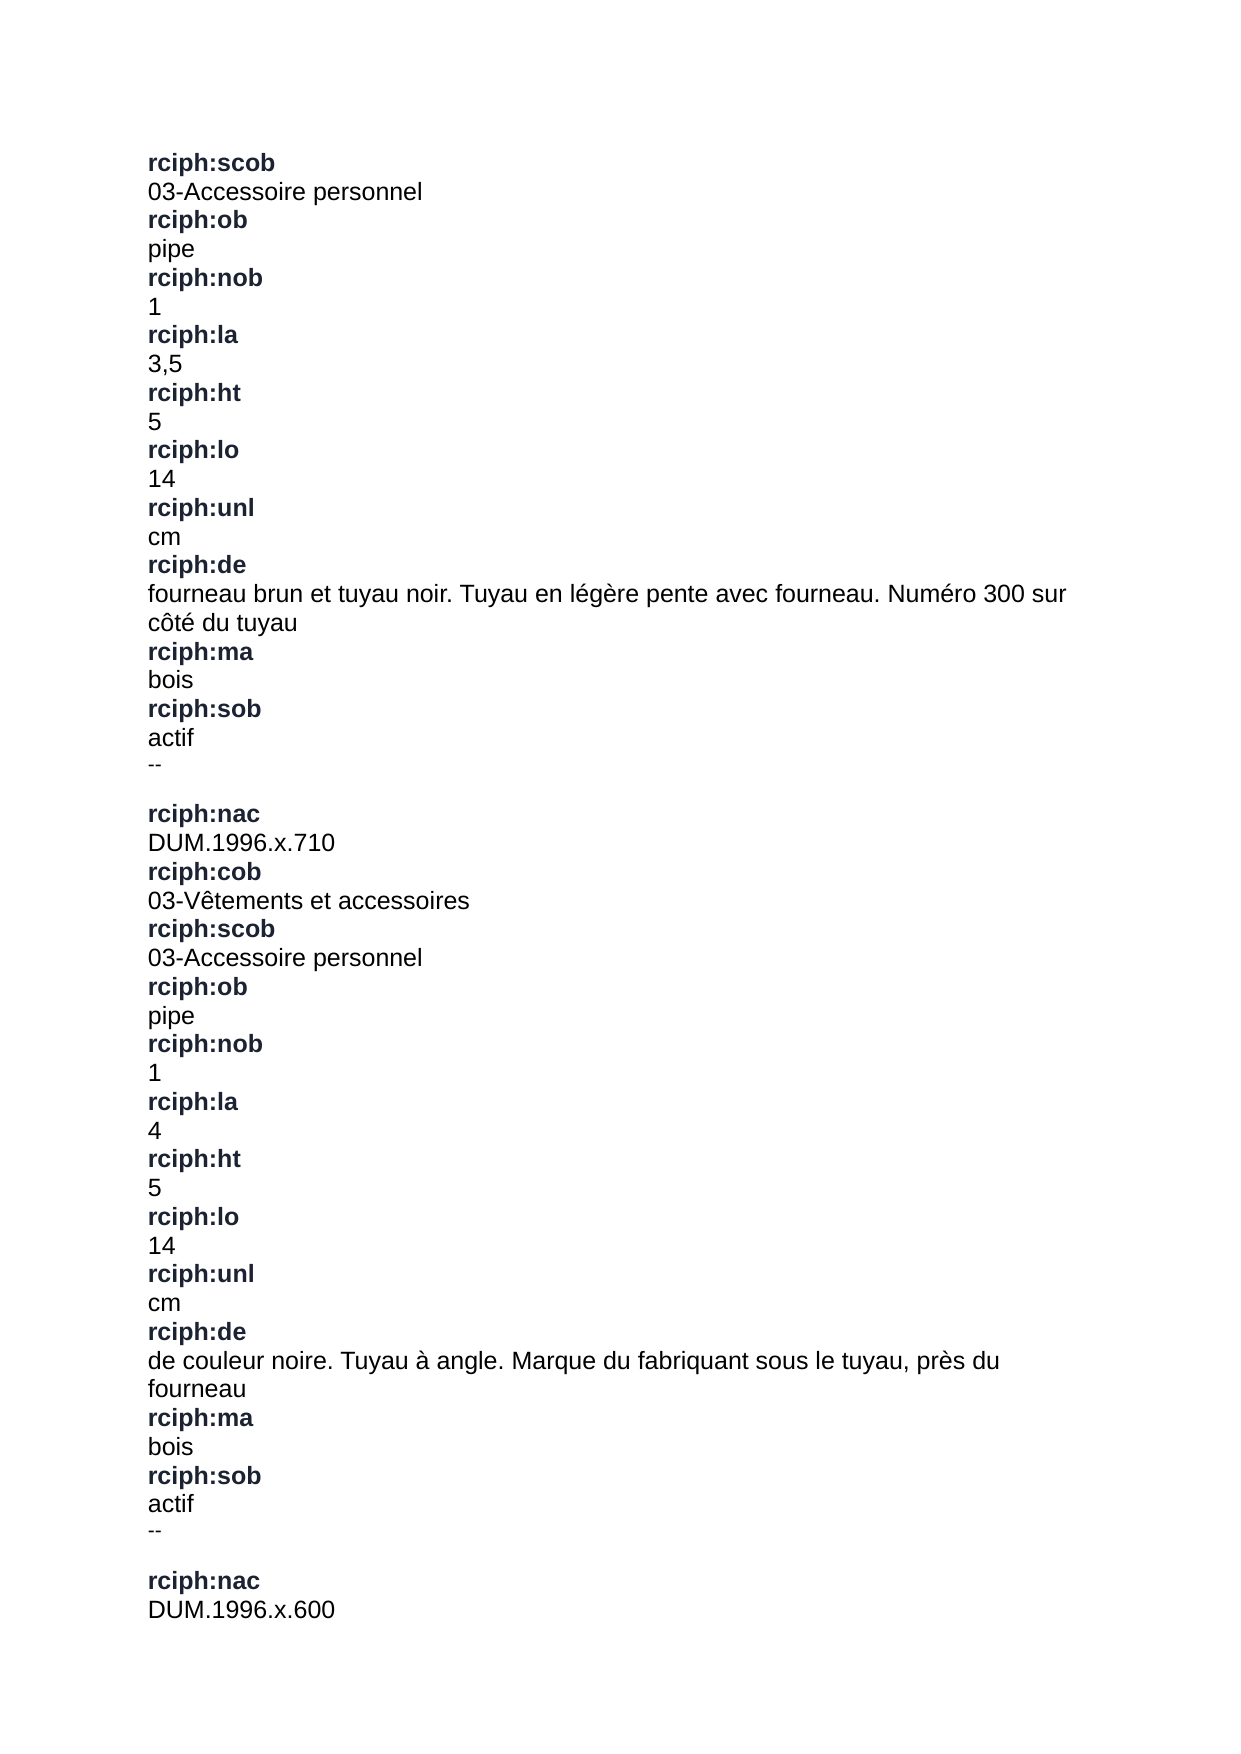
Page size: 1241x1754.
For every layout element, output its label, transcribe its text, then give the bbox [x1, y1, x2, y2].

text rciph:ob [148, 205, 1092, 234]
text cm [148, 1288, 1092, 1317]
text 14 [148, 464, 1092, 493]
text rciph:nob [148, 263, 1092, 291]
text 1 [148, 1058, 1092, 1087]
text rciph:la [148, 320, 1092, 349]
text DUM.1996.x.710 [148, 828, 1092, 857]
text -- [148, 1518, 1092, 1542]
text rciph:nac [148, 799, 1092, 828]
text actif [148, 1489, 1092, 1518]
text rciph:unl [148, 1259, 1092, 1288]
text 1 [148, 291, 1092, 320]
text rciph:lo [148, 435, 1092, 464]
text rciph:nac [148, 1566, 1092, 1595]
text 14 [148, 1231, 1092, 1259]
text 03-Vêtements et accessoires [148, 886, 1092, 914]
text 03-Accessoire personnel [148, 176, 1092, 205]
text rciph:lo [148, 1202, 1092, 1231]
text rciph:ht [148, 378, 1092, 406]
text 3,5 [148, 349, 1092, 378]
text rciph:ob [148, 972, 1092, 1001]
text rciph:scob [148, 148, 1092, 176]
text DUM.1996.x.600 [148, 1595, 1092, 1623]
text fourneau brun et tuyau noir. Tuyau en légère pente avec fourneau. Numéro 300 sur côté du tuyau [148, 579, 1092, 636]
text cm [148, 521, 1092, 550]
text rciph:sob [148, 694, 1092, 723]
text rciph:scob [148, 914, 1092, 943]
text rciph:unl [148, 493, 1092, 521]
text rciph:la [148, 1087, 1092, 1116]
text rciph:de [148, 1317, 1092, 1346]
text de couleur noire. Tuyau à angle. Marque du fabriquant sous le tuyau, près du fourneau [148, 1346, 1092, 1403]
text pipe [148, 1001, 1092, 1029]
text rciph:cob [148, 857, 1092, 886]
text 03-Accessoire personnel [148, 943, 1092, 972]
text -- [148, 751, 1092, 775]
text rciph:de [148, 550, 1092, 579]
text bois [148, 1432, 1092, 1461]
text 5 [148, 406, 1092, 435]
text rciph:ma [148, 636, 1092, 665]
text 5 [148, 1173, 1092, 1202]
text pipe [148, 234, 1092, 263]
text rciph:ma [148, 1403, 1092, 1432]
text 4 [148, 1116, 1092, 1144]
text actif [148, 723, 1092, 751]
text rciph:nob [148, 1029, 1092, 1058]
text bois [148, 665, 1092, 694]
text rciph:sob [148, 1461, 1092, 1489]
text rciph:ht [148, 1144, 1092, 1173]
